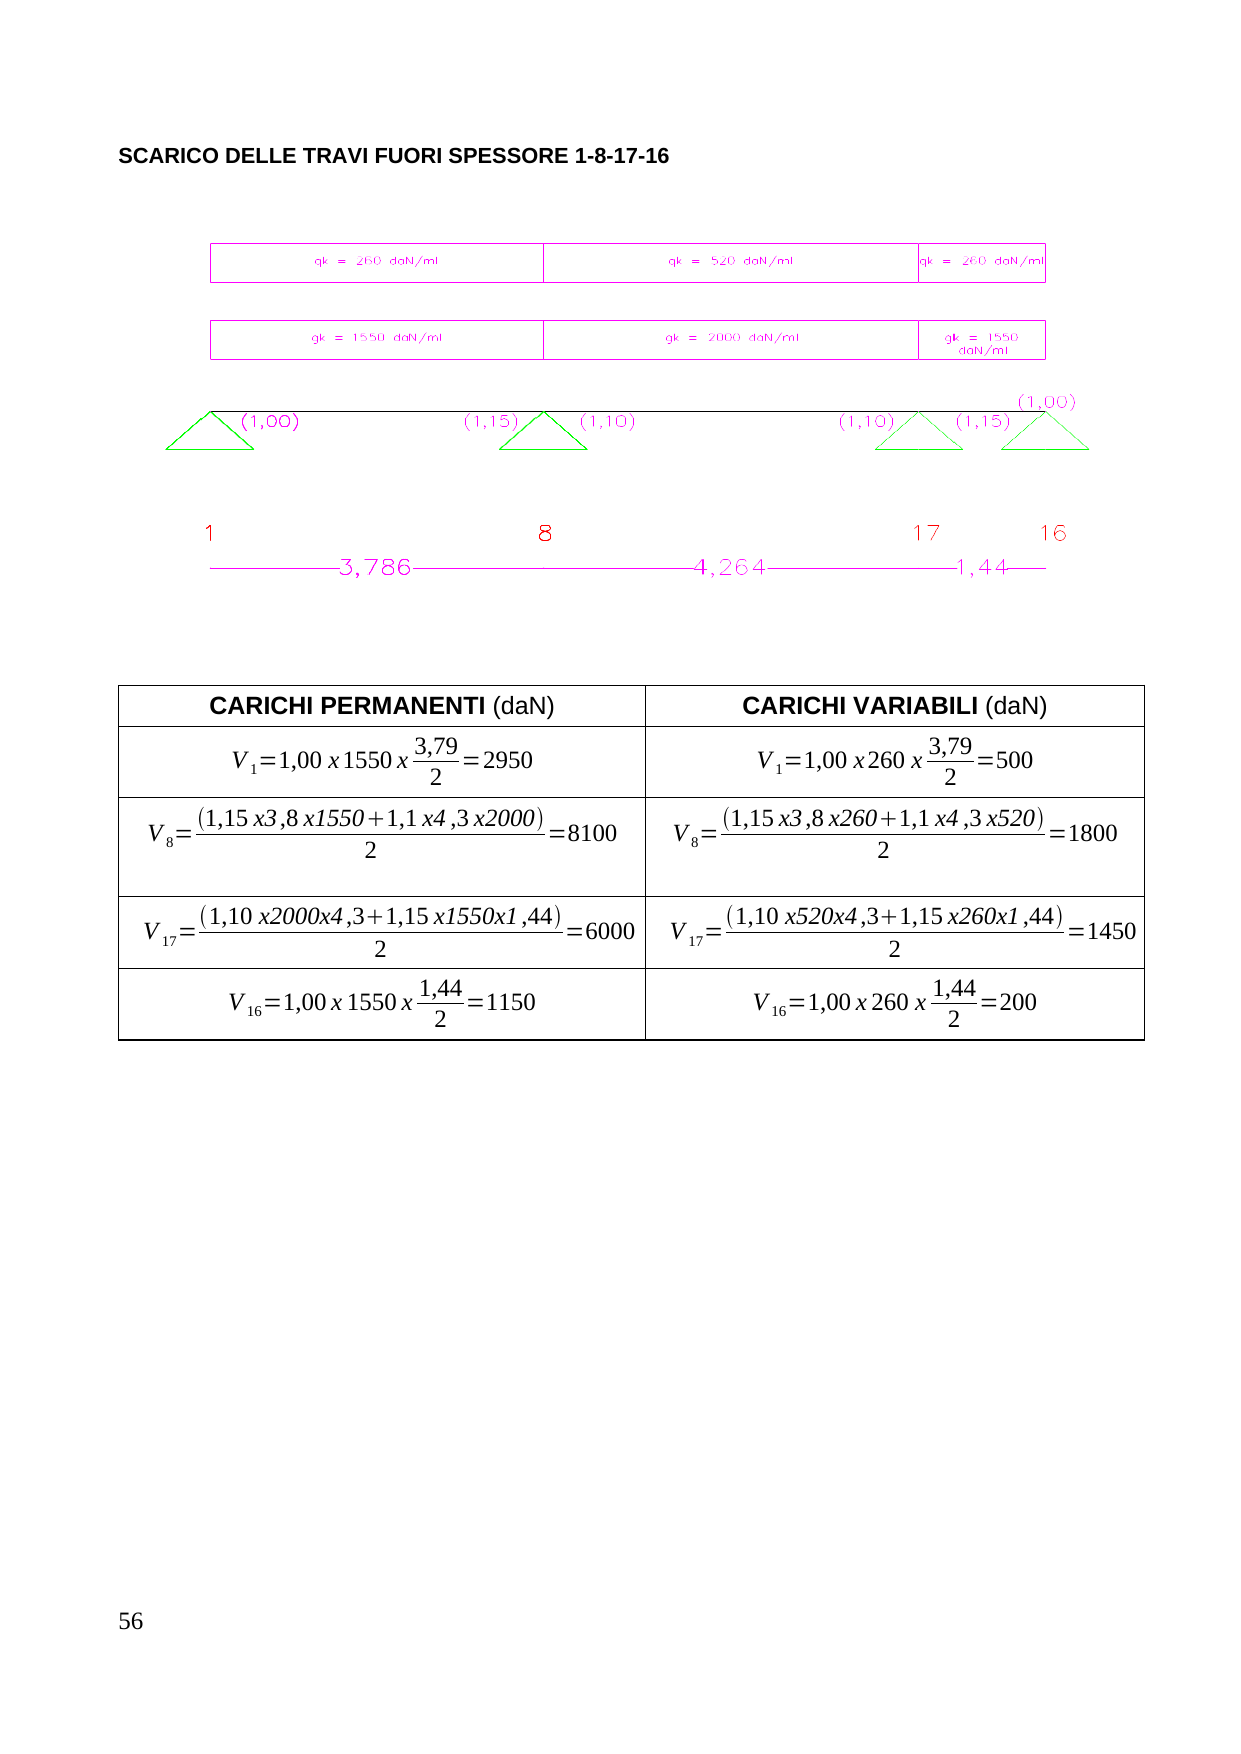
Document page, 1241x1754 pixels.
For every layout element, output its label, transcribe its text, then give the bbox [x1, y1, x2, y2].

table_cell [119, 798, 645, 896]
table_header CARICHI PERMANENTI (daN) [119, 686, 645, 726]
table_cell [646, 727, 1144, 797]
table_header CARICHI VARIABILI (daN) [646, 686, 1144, 726]
text SCARICO DELLE TRAVI FUORI SPESSORE 1-8-17-16 [118, 143, 1122, 168]
table_cell [119, 727, 645, 797]
table_cell [646, 897, 1144, 968]
table_cell [646, 969, 1144, 1039]
table_cell [119, 969, 645, 1039]
table_cell [646, 798, 1144, 896]
table_cell [119, 897, 645, 968]
